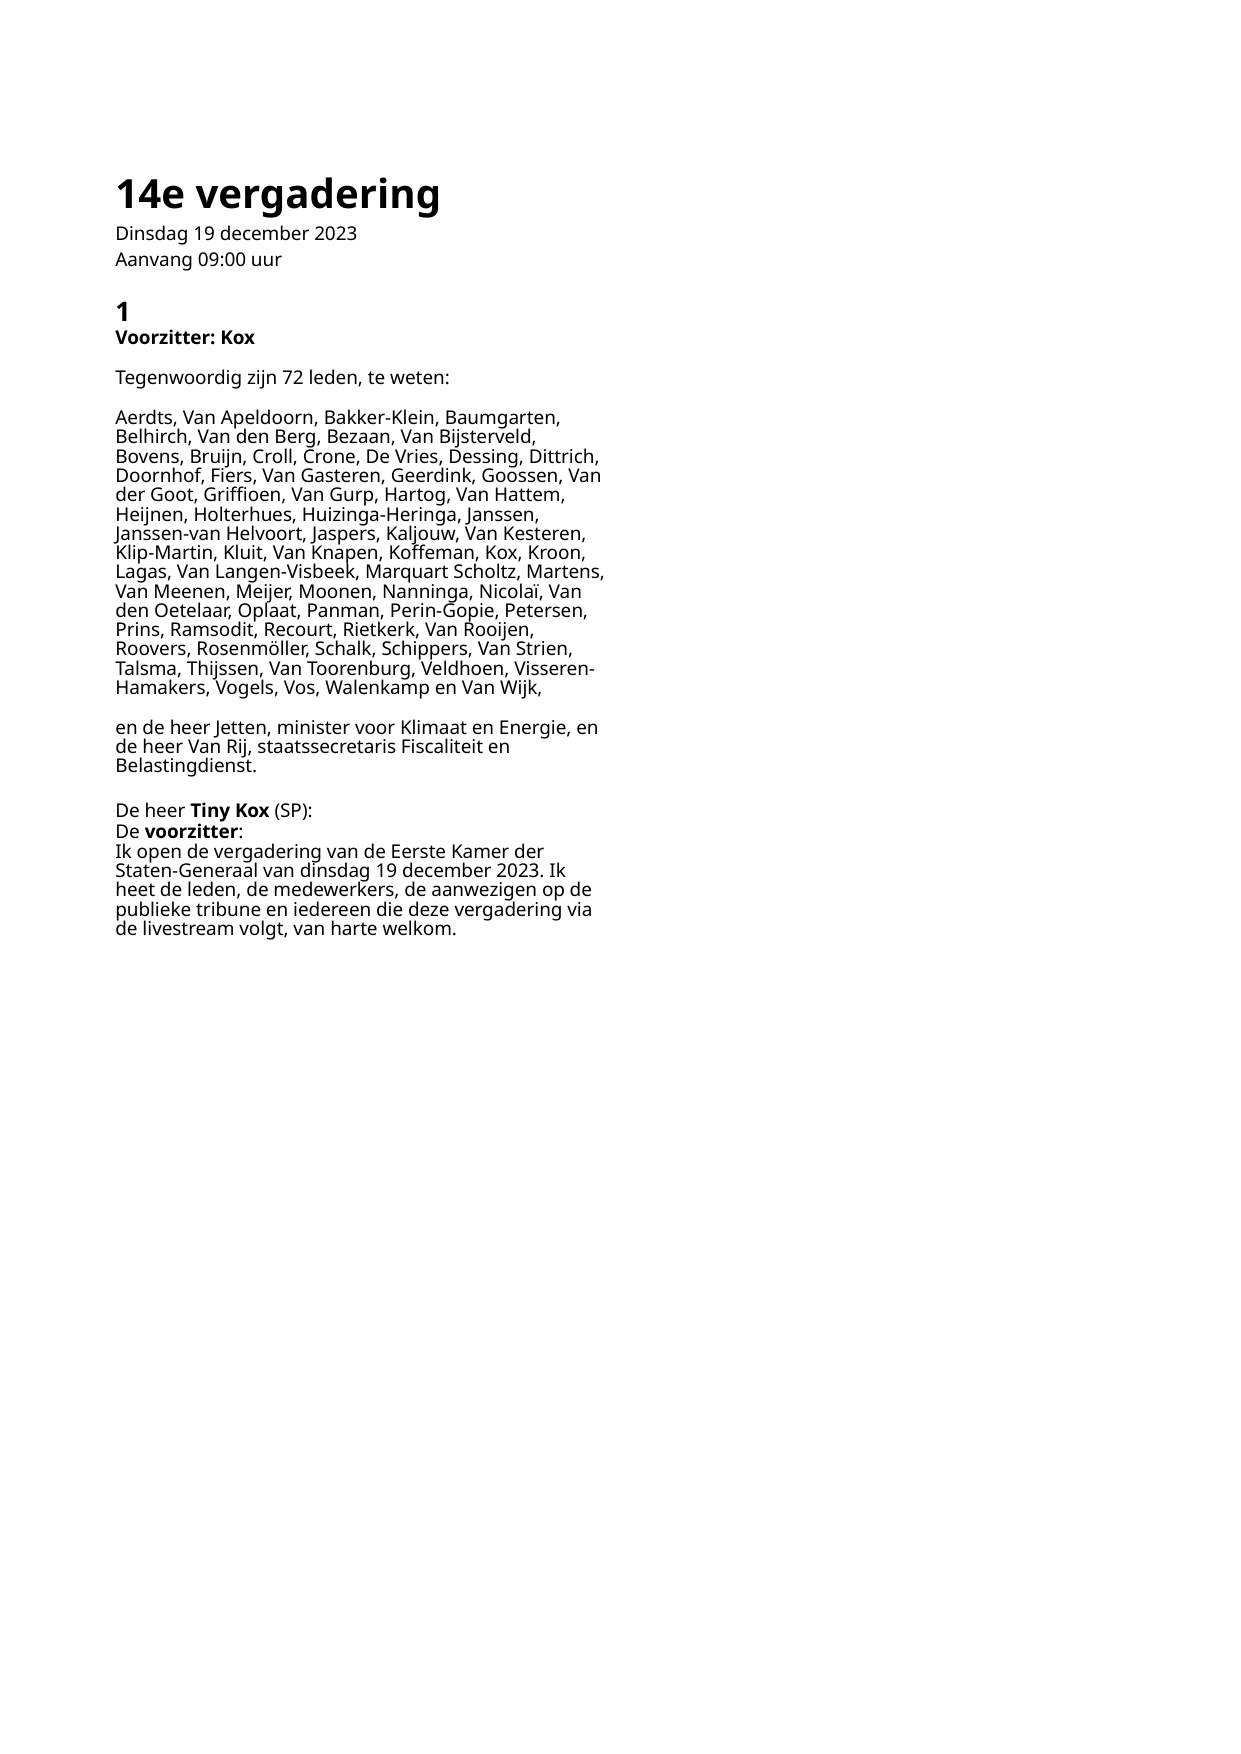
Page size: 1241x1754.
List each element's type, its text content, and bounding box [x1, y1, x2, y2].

text Tegenwoordig zijn 72 leden, te weten: [115, 369, 605, 388]
text en de heer Jetten, minister voor Klimaat en Energie, en de heer Van Rij, staatssecretaris Fiscaliteit en Belastingdienst. [115, 719, 605, 777]
text Aanvang 09:00 uur [115, 246, 605, 272]
text 1 [115, 292, 605, 329]
text Aerdts, Van Apeldoorn, Bakker-Klein, Baumgarten, Belhirch, Van den Berg, Bezaan, Van Bijsterveld, Bovens, Bruijn, Croll, Crone, De Vries, Dessing, Dittrich, Doornhof, Fiers, Van Gasteren, Geerdink, Goossen, Van der Goot, Griffioen, Van Gurp, Hartog, Van Hattem, Heijnen, Holterhues, Huizinga-Heringa, Janssen, Janssen-van Helvoort, Jaspers, Kaljouw, Van Kesteren, Klip-Martin, Kluit, Van Knapen, Koffeman, Kox, Kroon, Lagas, Van Langen-Visbeek, Marquart Scholtz, Martens, Van Meenen, Meijer, Moonen, Nanninga, Nicolaï, Van den Oetelaar, Oplaat, Panman, Perin-Gopie, Petersen, Prins, Ramsodit, Recourt, Rietkerk, Van Rooijen, Roovers, Rosenmöller, Schalk, Schippers, Van Strien, Talsma, Thijssen, Van Toorenburg, Veldhoen, Visseren-Hamakers, Vogels, Vos, Walenkamp en Van Wijk, [115, 409, 605, 698]
text De heer Tiny Kox (SP): [115, 798, 605, 823]
text Ik open de vergadering van de Eerste Kamer der Staten-Generaal van dinsdag 19 december 2023. Ik heet de leden, de medewerkers, de aanwezigen op de publieke tribune en iedereen die deze vergadering via de livestream volgt, van harte welkom. [115, 843, 605, 939]
text Dinsdag 19 december 2023 [115, 220, 605, 246]
text De voorzitter: [115, 823, 605, 843]
text 14e vergadering [115, 165, 605, 220]
text Voorzitter: Kox [115, 329, 605, 348]
